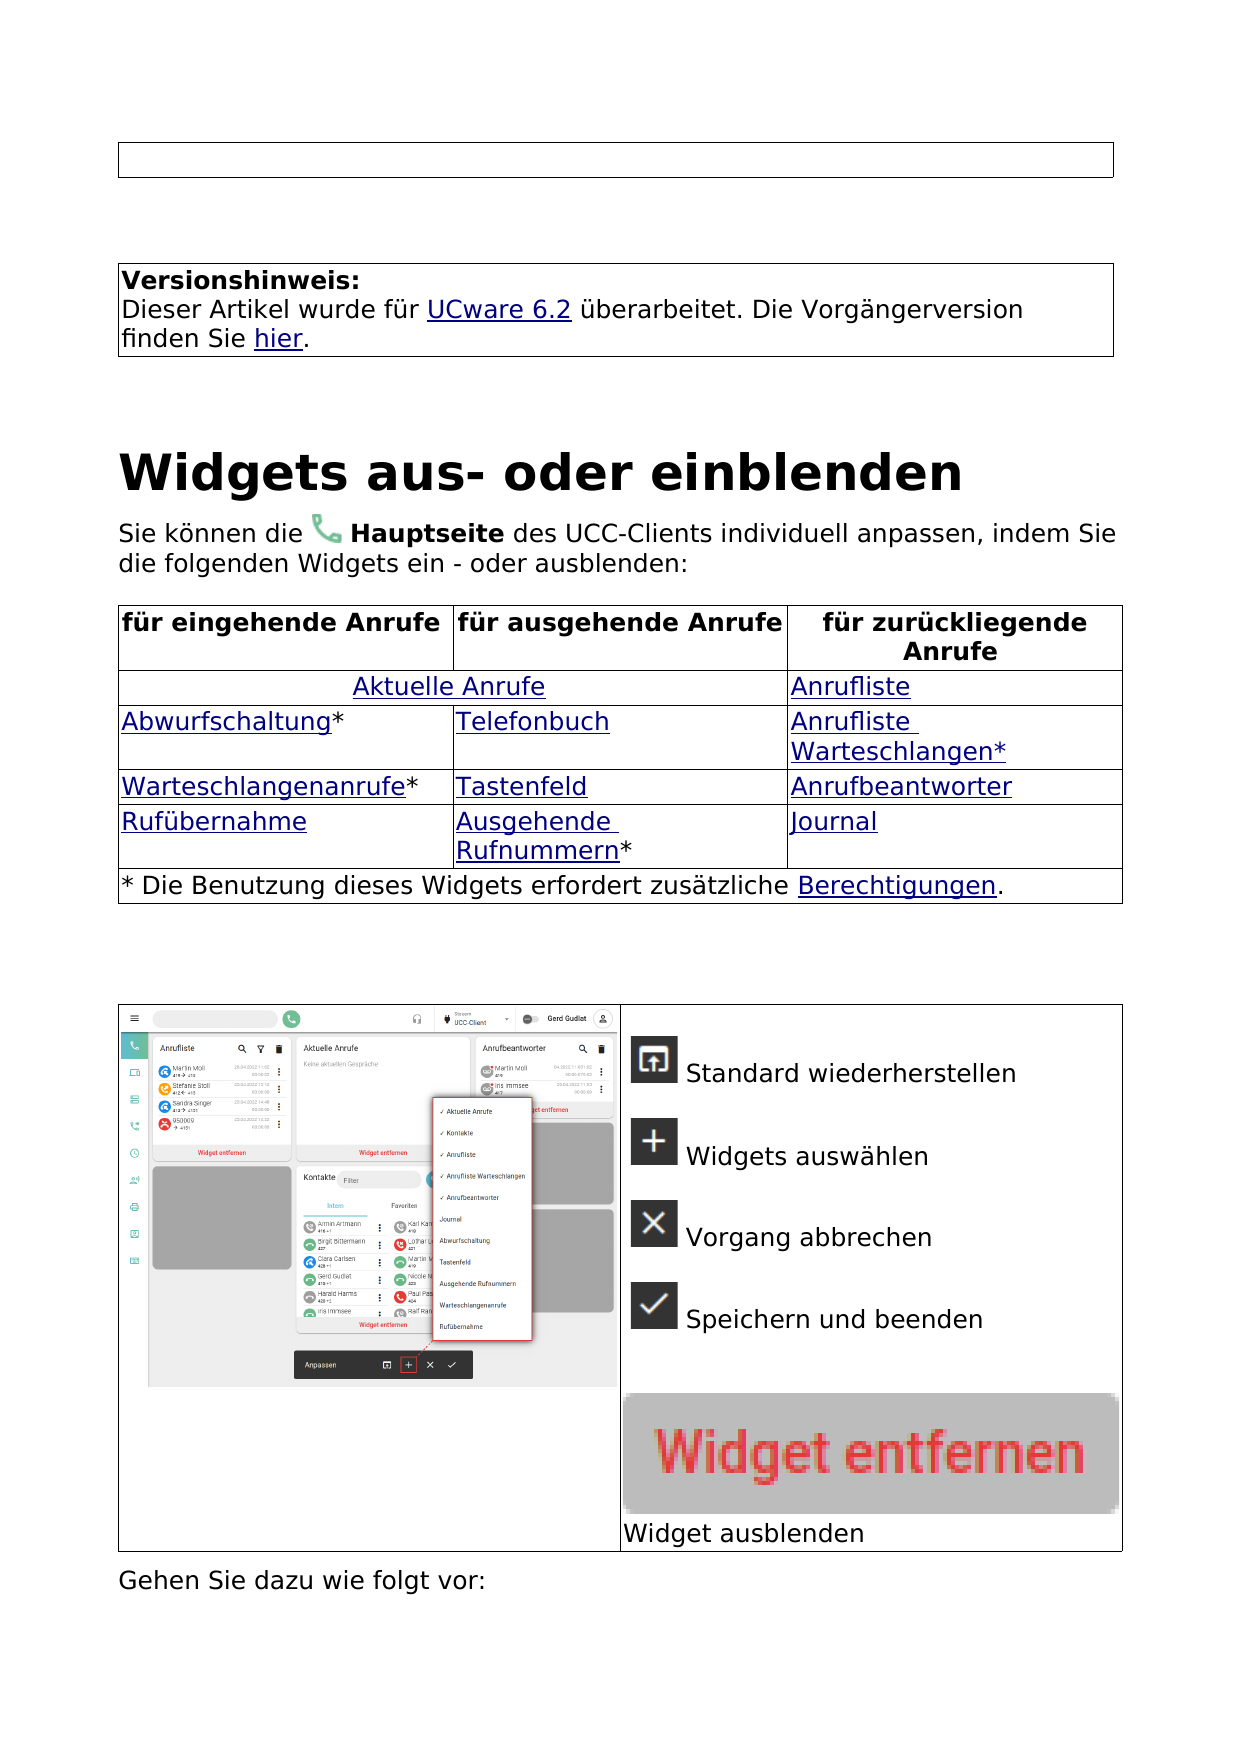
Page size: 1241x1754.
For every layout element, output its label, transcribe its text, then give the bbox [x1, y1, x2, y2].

table_header für ausgehende Anrufe [454, 606, 787, 669]
table_header Standard wiederherstellen Widgets auswählen Vorgang abbrechen Speichern und beenden Widget ausblenden [621, 1005, 1122, 1551]
table_cell Rufübernahme [119, 805, 453, 868]
text Gehen Sie dazu wie folgt vor: [118, 1566, 1122, 1595]
table_header für zurückliegende Anrufe [788, 606, 1122, 669]
table_header [119, 143, 1113, 177]
table_cell Tastenfeld [454, 770, 787, 804]
text Sie können dieHauptseite des UCC-Clients individuell anpassen, indem Sie die folgenden Widgets ein - oder ausblenden: [118, 515, 1122, 578]
table_header Versionshinweis: Dieser Artikel wurde für UCware 6.2 überarbeitet. Die Vorgängerversion finden Sie hier. [119, 264, 1113, 356]
picture [630, 1282, 678, 1329]
table_cell * Die Benutzung dieses Widgets erfordert zusätzliche Berechtigungen. [119, 869, 1122, 903]
table_header für eingehende Anrufe [119, 606, 453, 669]
table_cell Journal [788, 805, 1122, 868]
picture [630, 1118, 678, 1165]
table_cell Warteschlangenanrufe* [119, 770, 453, 804]
picture [121, 1006, 618, 1387]
table_cell Ausgehende Rufnummern* [454, 805, 787, 868]
table_cell Aktuelle Anrufe [119, 671, 787, 704]
picture [630, 1200, 678, 1247]
picture [303, 514, 350, 543]
table_cell Anrufliste [788, 671, 1122, 704]
table_cell Telefonbuch [454, 706, 787, 769]
table_cell Abwurfschaltung* [119, 706, 453, 769]
table_header [119, 1005, 620, 1551]
subtitle Widgets aus- oder einblenden [118, 444, 1122, 502]
table_cell Anrufliste Warteschlangen* [788, 706, 1122, 769]
table_cell Anrufbeantworter [788, 770, 1122, 804]
picture [630, 1036, 678, 1083]
picture [622, 1393, 1120, 1514]
